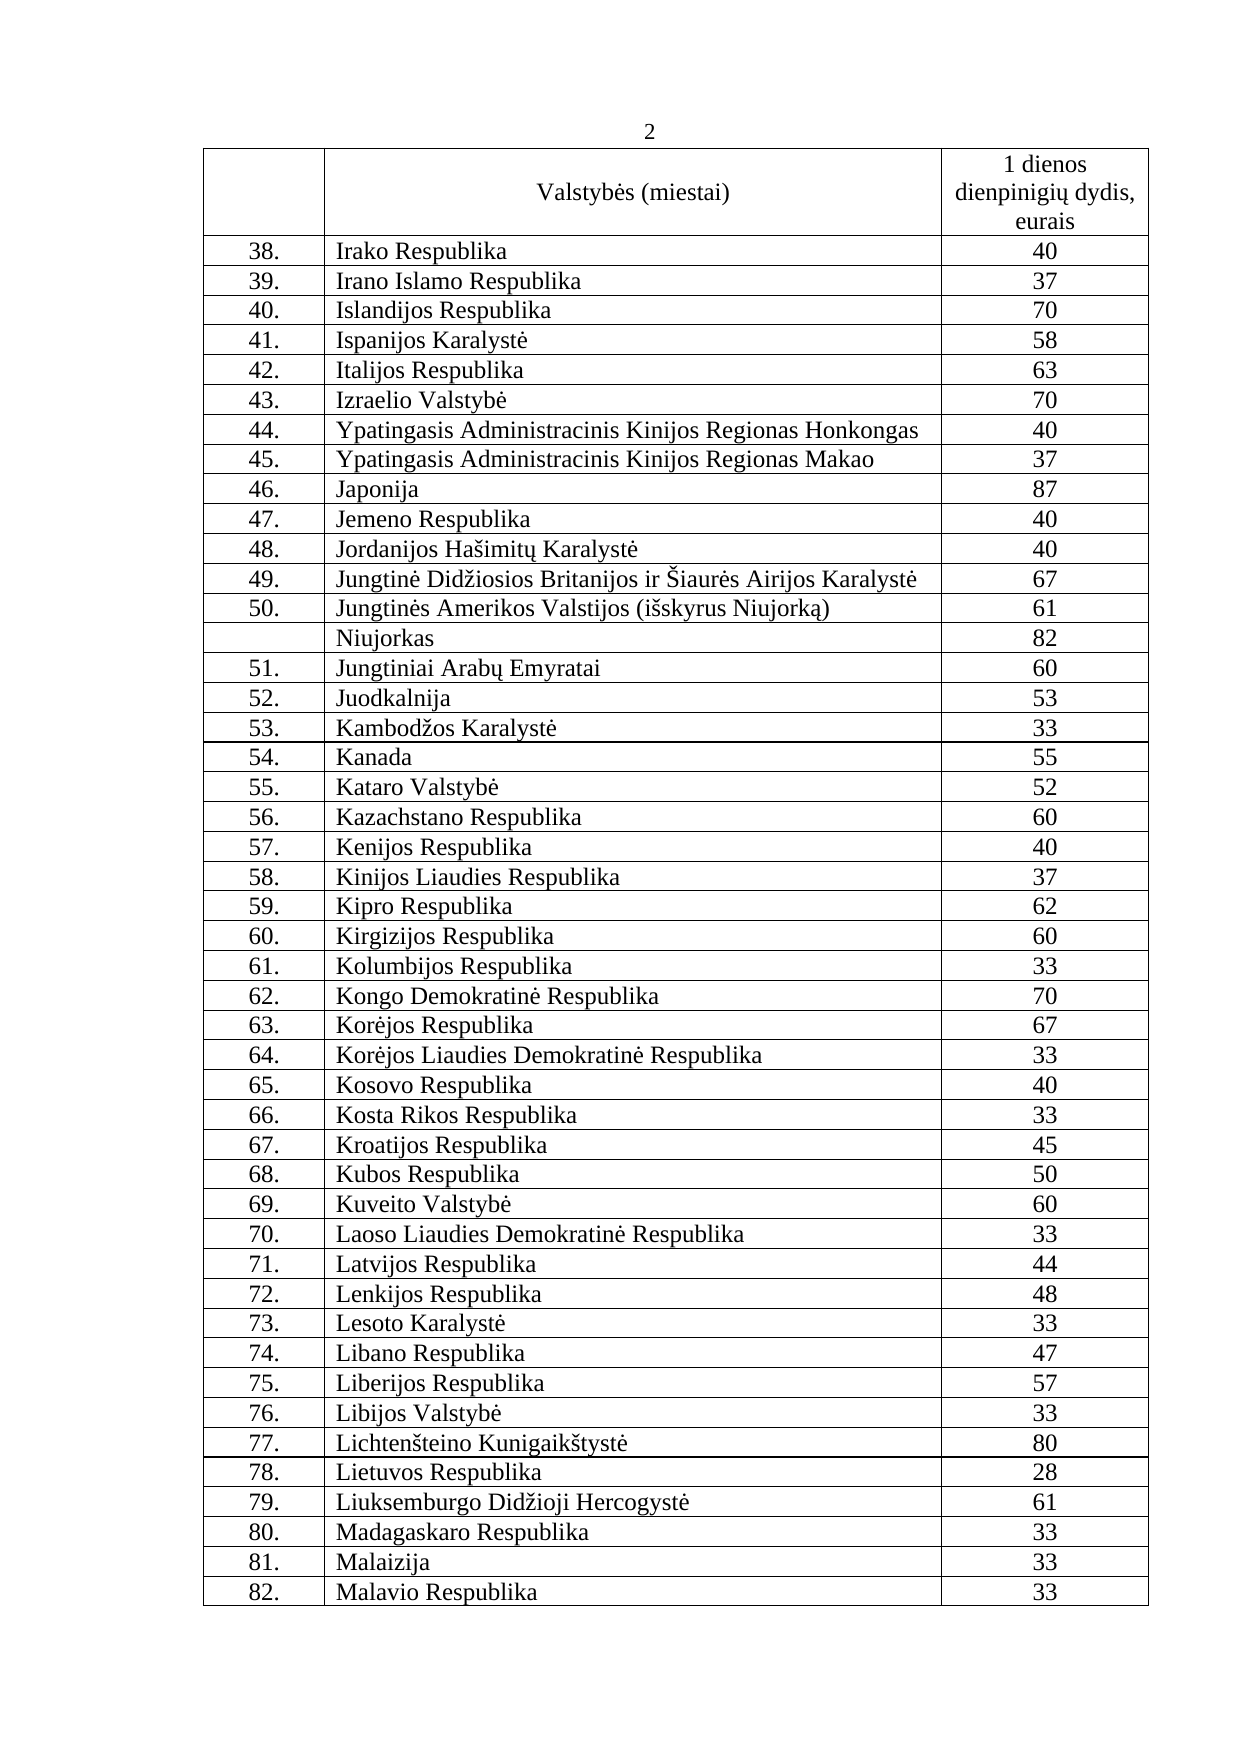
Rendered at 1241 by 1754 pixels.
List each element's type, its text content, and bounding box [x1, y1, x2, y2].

table_cell Kanada [325, 743, 941, 771]
table_cell 75. [204, 1368, 324, 1397]
table_cell Lietuvos Respublika [325, 1458, 941, 1486]
table_cell 28 [942, 1458, 1148, 1486]
table_cell Ispanijos Karalystė [325, 325, 941, 354]
table_cell 59. [204, 891, 324, 920]
table_cell 40 [942, 1070, 1148, 1099]
table_cell 77. [204, 1428, 324, 1456]
table_cell 33 [942, 1100, 1148, 1129]
table_cell 38. [204, 236, 324, 265]
table_cell 62. [204, 981, 324, 1009]
table_header 1 dienos dienpinigių dydis, eurais [942, 149, 1148, 235]
table_cell Irano Islamo Respublika [325, 266, 941, 294]
table_cell Libano Respublika [325, 1338, 941, 1367]
table_cell 73. [204, 1309, 324, 1337]
table_cell Islandijos Respublika [325, 296, 941, 324]
table_cell 33 [942, 1547, 1148, 1576]
table_cell Kinijos Liaudies Respublika [325, 862, 941, 890]
table_cell 50. [204, 594, 324, 622]
table_cell 33 [942, 1577, 1148, 1605]
table_cell 67. [204, 1130, 324, 1158]
table_cell Jemeno Respublika [325, 504, 941, 533]
table_cell Lenkijos Respublika [325, 1279, 941, 1307]
table_cell Malavio Respublika [325, 1577, 941, 1605]
table_cell 63. [204, 1011, 324, 1039]
table_cell 51. [204, 653, 324, 682]
table_cell 74. [204, 1338, 324, 1367]
table_cell 37 [942, 862, 1148, 890]
table_cell 33 [942, 1309, 1148, 1337]
table_cell 67 [942, 1011, 1148, 1039]
table_cell 55 [942, 743, 1148, 771]
table_cell 70 [942, 385, 1148, 414]
table_cell Juodkalnija [325, 683, 941, 712]
table_cell 46. [204, 474, 324, 503]
table_cell 87 [942, 474, 1148, 503]
table_cell 54. [204, 743, 324, 771]
table_cell Korėjos Liaudies Demokratinė Respublika [325, 1040, 941, 1069]
table_cell Kazachstano Respublika [325, 802, 941, 831]
table_cell Ypatingasis Administracinis Kinijos Regionas Makao [325, 445, 941, 473]
table_cell Ypatingasis Administracinis Kinijos Regionas Honkongas [325, 415, 941, 443]
table_cell 48. [204, 534, 324, 563]
table_cell 60 [942, 1189, 1148, 1218]
table_cell 78. [204, 1458, 324, 1486]
table_cell 76. [204, 1398, 324, 1427]
table_cell 33 [942, 1398, 1148, 1427]
table_cell Kipro Respublika [325, 891, 941, 920]
table_cell 33 [942, 1219, 1148, 1248]
table_header Valstybės (miestai) [325, 149, 941, 235]
table_cell Lichtenšteino Kunigaikštystė [325, 1428, 941, 1456]
table_cell 52. [204, 683, 324, 712]
table_cell Kambodžos Karalystė [325, 713, 941, 741]
table_cell Kirgizijos Respublika [325, 921, 941, 950]
table_cell 47. [204, 504, 324, 533]
table_cell 68. [204, 1160, 324, 1188]
table_cell 82 [942, 623, 1148, 652]
table_cell Latvijos Respublika [325, 1249, 941, 1278]
table_cell 40. [204, 296, 324, 324]
table_cell 53 [942, 683, 1148, 712]
table_cell 70 [942, 296, 1148, 324]
table_cell 80. [204, 1517, 324, 1546]
table_cell 40 [942, 415, 1148, 443]
table_cell 43. [204, 385, 324, 414]
table_cell 69. [204, 1189, 324, 1218]
table_cell 61 [942, 594, 1148, 622]
table_cell 37 [942, 445, 1148, 473]
table_cell 48 [942, 1279, 1148, 1307]
table_cell 57 [942, 1368, 1148, 1397]
table_cell 70 [942, 981, 1148, 1009]
table_cell 33 [942, 713, 1148, 741]
table_cell Jungtinė Didžiosios Britanijos ir Šiaurės Airijos Karalystė [325, 564, 941, 592]
table_cell 33 [942, 951, 1148, 980]
table_cell 57. [204, 832, 324, 861]
table_cell 40 [942, 534, 1148, 563]
table_cell Malaizija [325, 1547, 941, 1576]
table_cell Niujorkas [325, 623, 941, 652]
table_cell 58 [942, 325, 1148, 354]
table_cell Kongo Demokratinė Respublika [325, 981, 941, 1009]
table_cell 44 [942, 1249, 1148, 1278]
table_cell Kosta Rikos Respublika [325, 1100, 941, 1129]
table_cell 40 [942, 504, 1148, 533]
table_cell Laoso Liaudies Demokratinė Respublika [325, 1219, 941, 1248]
table_cell 55. [204, 772, 324, 801]
table_cell 49. [204, 564, 324, 592]
table_cell 40 [942, 832, 1148, 861]
table_cell Kosovo Respublika [325, 1070, 941, 1099]
table_cell Liuksemburgo Didžioji Hercogystė [325, 1487, 941, 1516]
table_cell 62 [942, 891, 1148, 920]
table_cell Izraelio Valstybė [325, 385, 941, 414]
table_cell 70. [204, 1219, 324, 1248]
table_cell 60. [204, 921, 324, 950]
table_cell 65. [204, 1070, 324, 1099]
table_cell Kenijos Respublika [325, 832, 941, 861]
table_header [204, 149, 324, 235]
table_cell 79. [204, 1487, 324, 1516]
table_cell 80 [942, 1428, 1148, 1456]
table_cell 42. [204, 355, 324, 384]
table_cell Lesoto Karalystė [325, 1309, 941, 1337]
table_cell Madagaskaro Respublika [325, 1517, 941, 1546]
table_cell [204, 623, 324, 652]
table_cell 61. [204, 951, 324, 980]
table_cell Kuveito Valstybė [325, 1189, 941, 1218]
table_cell 37 [942, 266, 1148, 294]
table_cell Kataro Valstybė [325, 772, 941, 801]
table_cell Irako Respublika [325, 236, 941, 265]
table_cell Kubos Respublika [325, 1160, 941, 1188]
table_cell 61 [942, 1487, 1148, 1516]
table_cell 71. [204, 1249, 324, 1278]
table_cell 52 [942, 772, 1148, 801]
table_cell 41. [204, 325, 324, 354]
table_cell 45. [204, 445, 324, 473]
table_cell 82. [204, 1577, 324, 1605]
table_cell Liberijos Respublika [325, 1368, 941, 1397]
table_cell 47 [942, 1338, 1148, 1367]
table_cell Japonija [325, 474, 941, 503]
table_cell 50 [942, 1160, 1148, 1188]
table_cell 63 [942, 355, 1148, 384]
table_cell 64. [204, 1040, 324, 1069]
table_cell 60 [942, 653, 1148, 682]
table_cell Libijos Valstybė [325, 1398, 941, 1427]
table_cell Jordanijos Hašimitų Karalystė [325, 534, 941, 563]
table_cell Jungtiniai Arabų Emyratai [325, 653, 941, 682]
table_cell 44. [204, 415, 324, 443]
table_cell 39. [204, 266, 324, 294]
table_cell 33 [942, 1517, 1148, 1546]
table_cell 60 [942, 802, 1148, 831]
table_cell Kolumbijos Respublika [325, 951, 941, 980]
table_cell 67 [942, 564, 1148, 592]
table_cell 33 [942, 1040, 1148, 1069]
table_cell 53. [204, 713, 324, 741]
table_cell 66. [204, 1100, 324, 1129]
table_cell 58. [204, 862, 324, 890]
table_cell Korėjos Respublika [325, 1011, 941, 1039]
table_cell 60 [942, 921, 1148, 950]
table_cell Kroatijos Respublika [325, 1130, 941, 1158]
table_cell 45 [942, 1130, 1148, 1158]
table_cell 56. [204, 802, 324, 831]
table_cell Italijos Respublika [325, 355, 941, 384]
table_cell 40 [942, 236, 1148, 265]
table_cell 81. [204, 1547, 324, 1576]
table_cell Jungtinės Amerikos Valstijos (išskyrus Niujorką) [325, 594, 941, 622]
table_cell 72. [204, 1279, 324, 1307]
